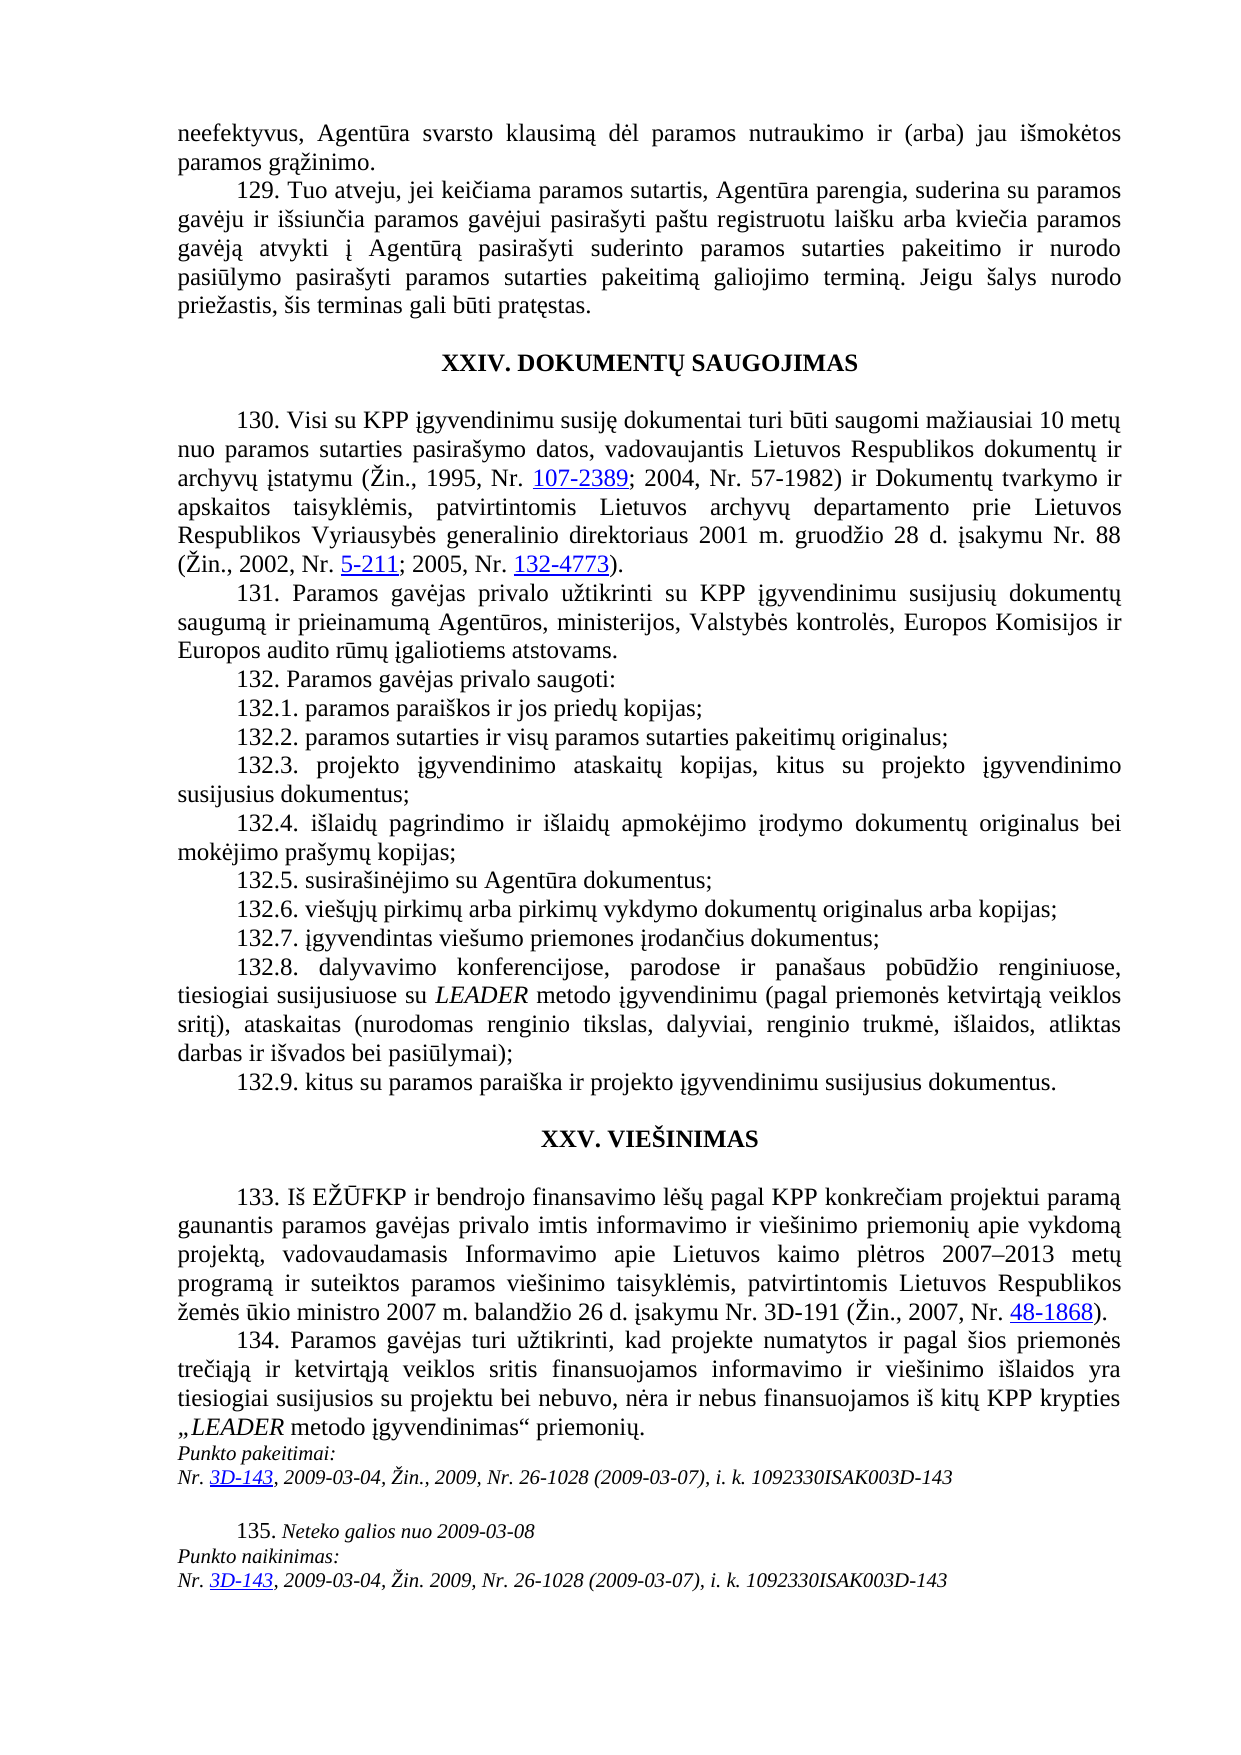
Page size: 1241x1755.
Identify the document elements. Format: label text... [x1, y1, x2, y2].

text 131. Paramos gavėjas privalo užtikrinti su KPP įgyvendinimu susijusių dokumentų saugumą ir prieinamumą Agentūros, ministerijos, Valstybės kontrolės, Europos Komisijos ir Europos audito rūmų įgaliotiems atstovams. [177, 578, 1122, 664]
text 132. Paramos gavėjas privalo saugoti: [177, 664, 1122, 693]
text 132.5. susirašinėjimo su Agentūra dokumentus; [177, 866, 1122, 894]
text XXIV. DOKUMENTŲ SAUGOJIMAS [177, 348, 1122, 377]
text 132.9. kitus su paramos paraiška ir projekto įgyvendinimu susijusius dokumentus. [177, 1067, 1122, 1096]
text Nr. 3D-143, 2009-03-04, Žin., 2009, Nr. 26-1028 (2009-03-07), i. k. 1092330ISAK003D-143 [177, 1465, 1122, 1489]
text 132.3. projekto įgyvendinimo ataskaitų kopijas, kitus su projekto įgyvendinimo susijusius dokumentus; [177, 751, 1122, 808]
text Punkto naikinimas: [177, 1544, 1122, 1568]
text 129. Tuo atveju, jei keičiama paramos sutartis, Agentūra parengia, suderina su paramos gavėju ir išsiunčia paramos gavėjui pasirašyti paštu registruotu laišku arba kviečia paramos gavėją atvykti į Agentūrą pasirašyti suderinto paramos sutarties pakeitimo ir nurodo pasiūlymo pasirašyti paramos sutarties pakeitimą galiojimo terminą. Jeigu šalys nurodo priežastis, šis terminas gali būti pratęstas. [177, 176, 1122, 319]
text 132.2. paramos sutarties ir visų paramos sutarties pakeitimų originalus; [177, 722, 1122, 751]
text 132.8. dalyvavimo konferencijose, parodose ir panašaus pobūdžio renginiuose, tiesiogiai susijusiuose su LEADER metodo įgyvendinimu (pagal priemonės ketvirtąją veiklos sritį), ataskaitas (nurodomas renginio tikslas, dalyviai, renginio trukmė, išlaidos, atliktas darbas ir išvados bei pasiūlymai); [177, 952, 1122, 1067]
text 133. Iš EŽŪFKP ir bendrojo finansavimo lėšų pagal KPP konkrečiam projektui paramą gaunantis paramos gavėjas privalo imtis informavimo ir viešinimo priemonių apie vykdomą projektą, vadovaudamasis Informavimo apie Lietuvos kaimo plėtros 2007–2013 metų programą ir suteiktos paramos viešinimo taisyklėmis, patvirtintomis Lietuvos Respublikos žemės ūkio ministro 2007 m. balandžio 26 d. įsakymu Nr. 3D-191 (Žin., 2007, Nr. 48-1868). [177, 1182, 1122, 1326]
text Punkto pakeitimai: [177, 1441, 1122, 1465]
text 132.7. įgyvendintas viešumo priemones įrodančius dokumentus; [177, 923, 1122, 952]
text 132.1. paramos paraiškos ir jos priedų kopijas; [177, 693, 1122, 722]
text 130. Visi su KPP įgyvendinimu susiję dokumentai turi būti saugomi mažiausiai 10 metų nuo paramos sutarties pasirašymo datos, vadovaujantis Lietuvos Respublikos dokumentų ir archyvų įstatymu (Žin., 1995, Nr. 107-2389; 2004, Nr. 57-1982) ir Dokumentų tvarkymo ir apskaitos taisyklėmis, patvirtintomis Lietuvos archyvų departamento prie Lietuvos Respublikos Vyriausybės generalinio direktoriaus 2001 m. gruodžio 28 d. įsakymu Nr. 88 (Žin., 2002, Nr. 5-211; 2005, Nr. 132-4773). [177, 406, 1122, 578]
text 134. Paramos gavėjas turi užtikrinti, kad projekte numatytos ir pagal šios priemonės trečiąją ir ketvirtąją veiklos sritis finansuojamos informavimo ir viešinimo išlaidos yra tiesiogiai susijusios su projektu bei nebuvo, nėra ir nebus finansuojamos iš kitų KPP krypties „LEADER metodo įgyvendinimas“ priemonių. [177, 1326, 1122, 1441]
text 132.6. viešųjų pirkimų arba pirkimų vykdymo dokumentų originalus arba kopijas; [177, 894, 1122, 923]
text 135. Neteko galios nuo 2009-03-08 [177, 1517, 1122, 1544]
text neefektyvus, Agentūra svarsto klausimą dėl paramos nutraukimo ir (arba) jau išmokėtos paramos grąžinimo. [177, 118, 1122, 176]
text XXV. VIEŠINIMAS [177, 1124, 1122, 1153]
text Nr. 3D-143, 2009-03-04, Žin. 2009, Nr. 26-1028 (2009-03-07), i. k. 1092330ISAK003D-143 [177, 1568, 1122, 1592]
text 132.4. išlaidų pagrindimo ir išlaidų apmokėjimo įrodymo dokumentų originalus bei mokėjimo prašymų kopijas; [177, 808, 1122, 866]
